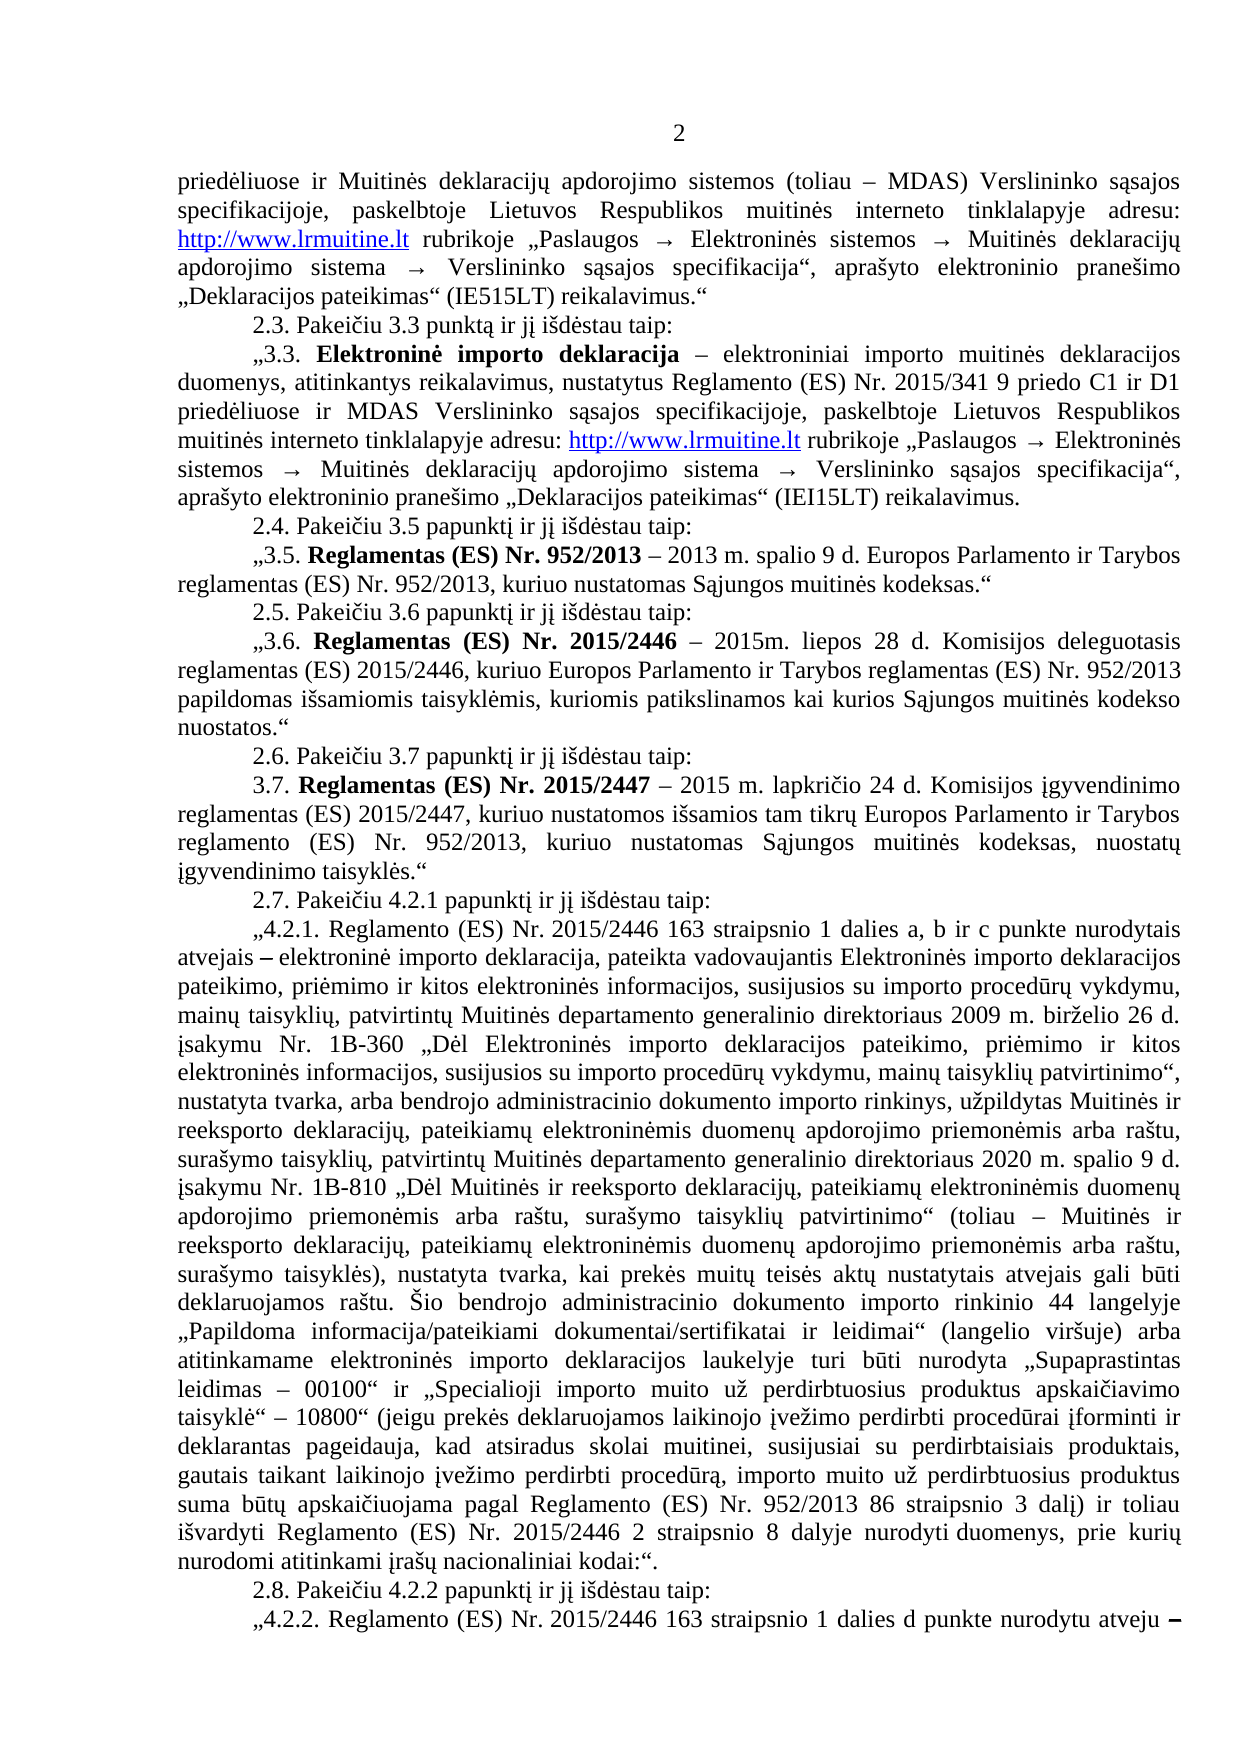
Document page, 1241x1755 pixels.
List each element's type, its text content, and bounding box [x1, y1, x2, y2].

text 2.6. Pakeičiu 3.7 papunktį ir jį išdėstau taip: [177, 741, 1181, 770]
text „3.6. Reglamentas (ES) Nr. 2015/2446 – 2015m. liepos 28 d. Komisijos deleguotasis reglamentas (ES) 2015/2446, kuriuo Europos Parlamento ir Tarybos reglamentas (ES) Nr. 952/2013 papildomas išsamiomis taisyklėmis, kuriomis patikslinamos kai kurios Sąjungos muitinės kodekso nuostatos.“ [177, 626, 1181, 741]
text „4.2.1. Reglamento (ES) Nr. 2015/2446 163 straipsnio 1 dalies a, b ir c punkte nurodytais atvejais – elektroninė importo deklaracija, pateikta vadovaujantis Elektroninės importo deklaracijos pateikimo, priėmimo ir kitos elektroninės informacijos, susijusios su importo procedūrų vykdymu, mainų taisyklių, patvirtintų Muitinės departamento generalinio direktoriaus 2009 m. birželio 26 d. įsakymu Nr. 1B-360 „Dėl Elektroninės importo deklaracijos pateikimo, priėmimo ir kitos elektroninės informacijos, susijusios su importo procedūrų vykdymu, mainų taisyklių patvirtinimo“, nustatyta tvarka, arba bendrojo administracinio dokumento importo rinkinys, užpildytas Muitinės ir reeksporto deklaracijų, pateikiamų elektroninėmis duomenų apdorojimo priemonėmis arba raštu, surašymo taisyklių, patvirtintų Muitinės departamento generalinio direktoriaus 2020 m. spalio 9 d. įsakymu Nr. 1B-810 „Dėl Muitinės ir reeksporto deklaracijų, pateikiamų elektroninėmis duomenų apdorojimo priemonėmis arba raštu, surašymo taisyklių patvirtinimo“ (toliau – Muitinės ir reeksporto deklaracijų, pateikiamų elektroninėmis duomenų apdorojimo priemonėmis arba raštu, surašymo taisyklės), nustatyta tvarka, kai prekės muitų teisės aktų nustatytais atvejais gali būti deklaruojamos raštu. Šio bendrojo administracinio dokumento importo rinkinio 44 langelyje „Papildoma informacija/pateikiami dokumentai/sertifikatai ir leidimai“ (langelio viršuje) arba atitinkamame elektroninės importo deklaracijos laukelyje turi būti nurodyta „Supaprastintas leidimas – 00100“ ir „Specialioji importo muito už perdirbtuosius produktus apskaičiavimo taisyklė“ – 10800“ (jeigu prekės deklaruojamos laikinojo įvežimo perdirbti procedūrai įforminti ir deklarantas pageidauja, kad atsiradus skolai muitinei, susijusiai su perdirbtaisiais produktais, gautais taikant laikinojo įvežimo perdirbti procedūrą, importo muito už perdirbtuosius produktus suma būtų apskaičiuojama pagal Reglamento (ES) Nr. 952/2013 86 straipsnio 3 dalį) ir toliau išvardyti Reglamento (ES) Nr. 2015/2446 2 straipsnio 8 dalyje nurodyti duomenys, prie kurių nurodomi atitinkami įrašų nacionaliniai kodai:“. [177, 914, 1181, 1575]
text 2.5. Pakeičiu 3.6 papunktį ir jį išdėstau taip: [177, 597, 1181, 626]
text 3.7. Reglamentas (ES) Nr. 2015/2447 – 2015 m. lapkričio 24 d. Komisijos įgyvendinimo reglamentas (ES) 2015/2447, kuriuo nustatomos išsamios tam tikrų Europos Parlamento ir Tarybos reglamento (ES) Nr. 952/2013, kuriuo nustatomas Sąjungos muitinės kodeksas, nuostatų įgyvendinimo taisyklės.“ [177, 770, 1181, 885]
text „3.3. Elektroninė importo deklaracija – elektroniniai importo muitinės deklaracijos duomenys, atitinkantys reikalavimus, nustatytus Reglamento (ES) Nr. 2015/341 9 priedo C1 ir D1 priedėliuose ir MDAS Verslininko sąsajos specifikacijoje, paskelbtoje Lietuvos Respublikos muitinės interneto tinklalapyje adresu: http://www.lrmuitine.lt rubrikoje „Paslaugos → Elektroninės sistemos → Muitinės deklaracijų apdorojimo sistema → Verslininko sąsajos specifikacija“, aprašyto elektroninio pranešimo „Deklaracijos pateikimas“ (IEI15LT) reikalavimus. [177, 339, 1181, 511]
text priedėliuose ir Muitinės deklaracijų apdorojimo sistemos (toliau – MDAS) Verslininko sąsajos specifikacijoje, paskelbtoje Lietuvos Respublikos muitinės interneto tinklalapyje adresu: http://www.lrmuitine.lt rubrikoje „Paslaugos → Elektroninės sistemos → Muitinės deklaracijų apdorojimo sistema → Verslininko sąsajos specifikacija“, aprašyto elektroninio pranešimo „Deklaracijos pateikimas“ (IE515LT) reikalavimus.“ [177, 166, 1181, 310]
text 2.8. Pakeičiu 4.2.2 papunktį ir jį išdėstau taip: [177, 1575, 1181, 1604]
text 2.7. Pakeičiu 4.2.1 papunktį ir jį išdėstau taip: [177, 885, 1181, 914]
text 2.4. Pakeičiu 3.5 papunktį ir jį išdėstau taip: [177, 511, 1181, 540]
text „3.5. Reglamentas (ES) Nr. 952/2013 – 2013 m. spalio 9 d. Europos Parlamento ir Tarybos reglamentas (ES) Nr. 952/2013, kuriuo nustatomas Sąjungos muitinės kodeksas.“ [177, 540, 1181, 597]
text „4.2.2. Reglamento (ES) Nr. 2015/2446 163 straipsnio 1 dalies d punkte nurodytu atveju – [177, 1604, 1181, 1632]
text 2.3. Pakeičiu 3.3 punktą ir jį išdėstau taip: [177, 310, 1181, 339]
